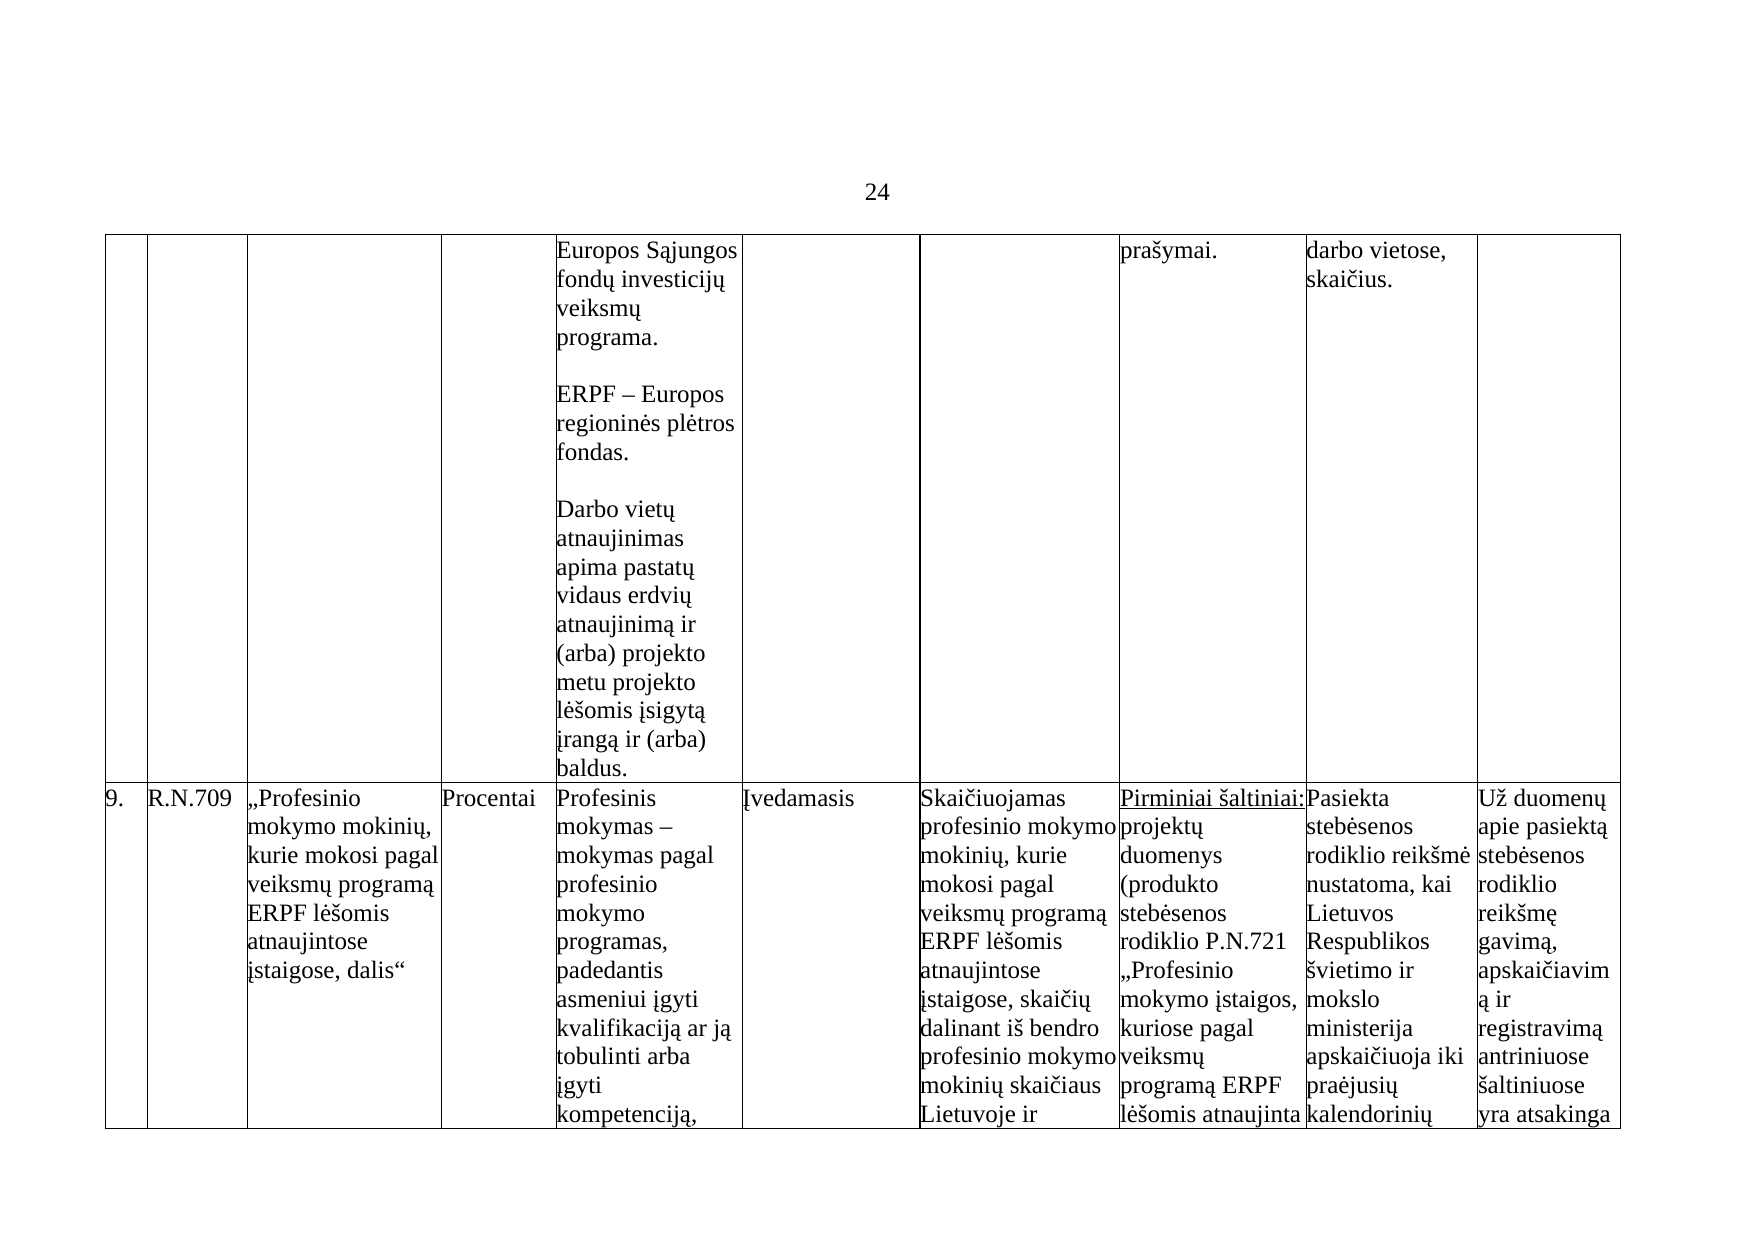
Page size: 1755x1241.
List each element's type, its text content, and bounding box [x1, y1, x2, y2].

table_cell Pirminiai šaltiniai: projektų duomenys (produkto stebėsenos rodiklio P.N.721 „Profesinio mokymo įstaigos, kuriose pagal veiksmų programą ERPF lėšomis atnaujinta [1120, 783, 1306, 1128]
table_cell [248, 235, 441, 782]
table_cell [1478, 235, 1620, 782]
table_cell „Profesinio mokymo mokinių, kurie mokosi pagal veiksmų programą ERPF lėšomis atnaujintose įstaigose, dalis“ [248, 783, 441, 1128]
table_cell [148, 235, 247, 782]
table_cell Įvedamasis [743, 783, 919, 1128]
table_cell darbo vietose, skaičius. [1307, 235, 1477, 782]
table_cell [442, 235, 556, 782]
table_cell prašymai. [1120, 235, 1306, 782]
table_cell Profesinis mokymas – mokymas pagal profesinio mokymo programas, padedantis asmeniui įgyti kvalifikaciją ar ją tobulinti arba įgyti kompetenciją, [557, 783, 742, 1128]
table_cell Skaičiuojamas profesinio mokymo mokinių, kurie mokosi pagal veiksmų programą ERPF lėšomis atnaujintose įstaigose, skaičių dalinant iš bendro profesinio mokymo mokinių skaičiaus Lietuvoje ir [921, 783, 1119, 1128]
table_cell Už duomenų apie pasiektą stebėsenos rodiklio reikšmę gavimą, apskaičiavimą ir registravimą antriniuose šaltiniuose yra atsakinga [1478, 783, 1620, 1128]
table_cell 9. [106, 783, 147, 1128]
table_cell Procentai [442, 783, 556, 1128]
table_cell Europos Sąjungos fondų investicijų veiksmų programa. ERPF – Europos regioninės plėtros fondas. Darbo vietų atnaujinimas apima pastatų vidaus erdvių atnaujinimą ir (arba) projekto metu projekto lėšomis įsigytą įrangą ir (arba) baldus. [557, 235, 742, 782]
table_cell R.N.709 [148, 783, 247, 1128]
table_cell Pasiekta stebėsenos rodiklio reikšmė nustatoma, kai Lietuvos Respublikos švietimo ir mokslo ministerija apskaičiuoja iki praėjusių kalendorinių [1307, 783, 1477, 1128]
table_cell [106, 235, 147, 782]
table_cell [743, 235, 919, 782]
table_cell [921, 235, 1119, 782]
